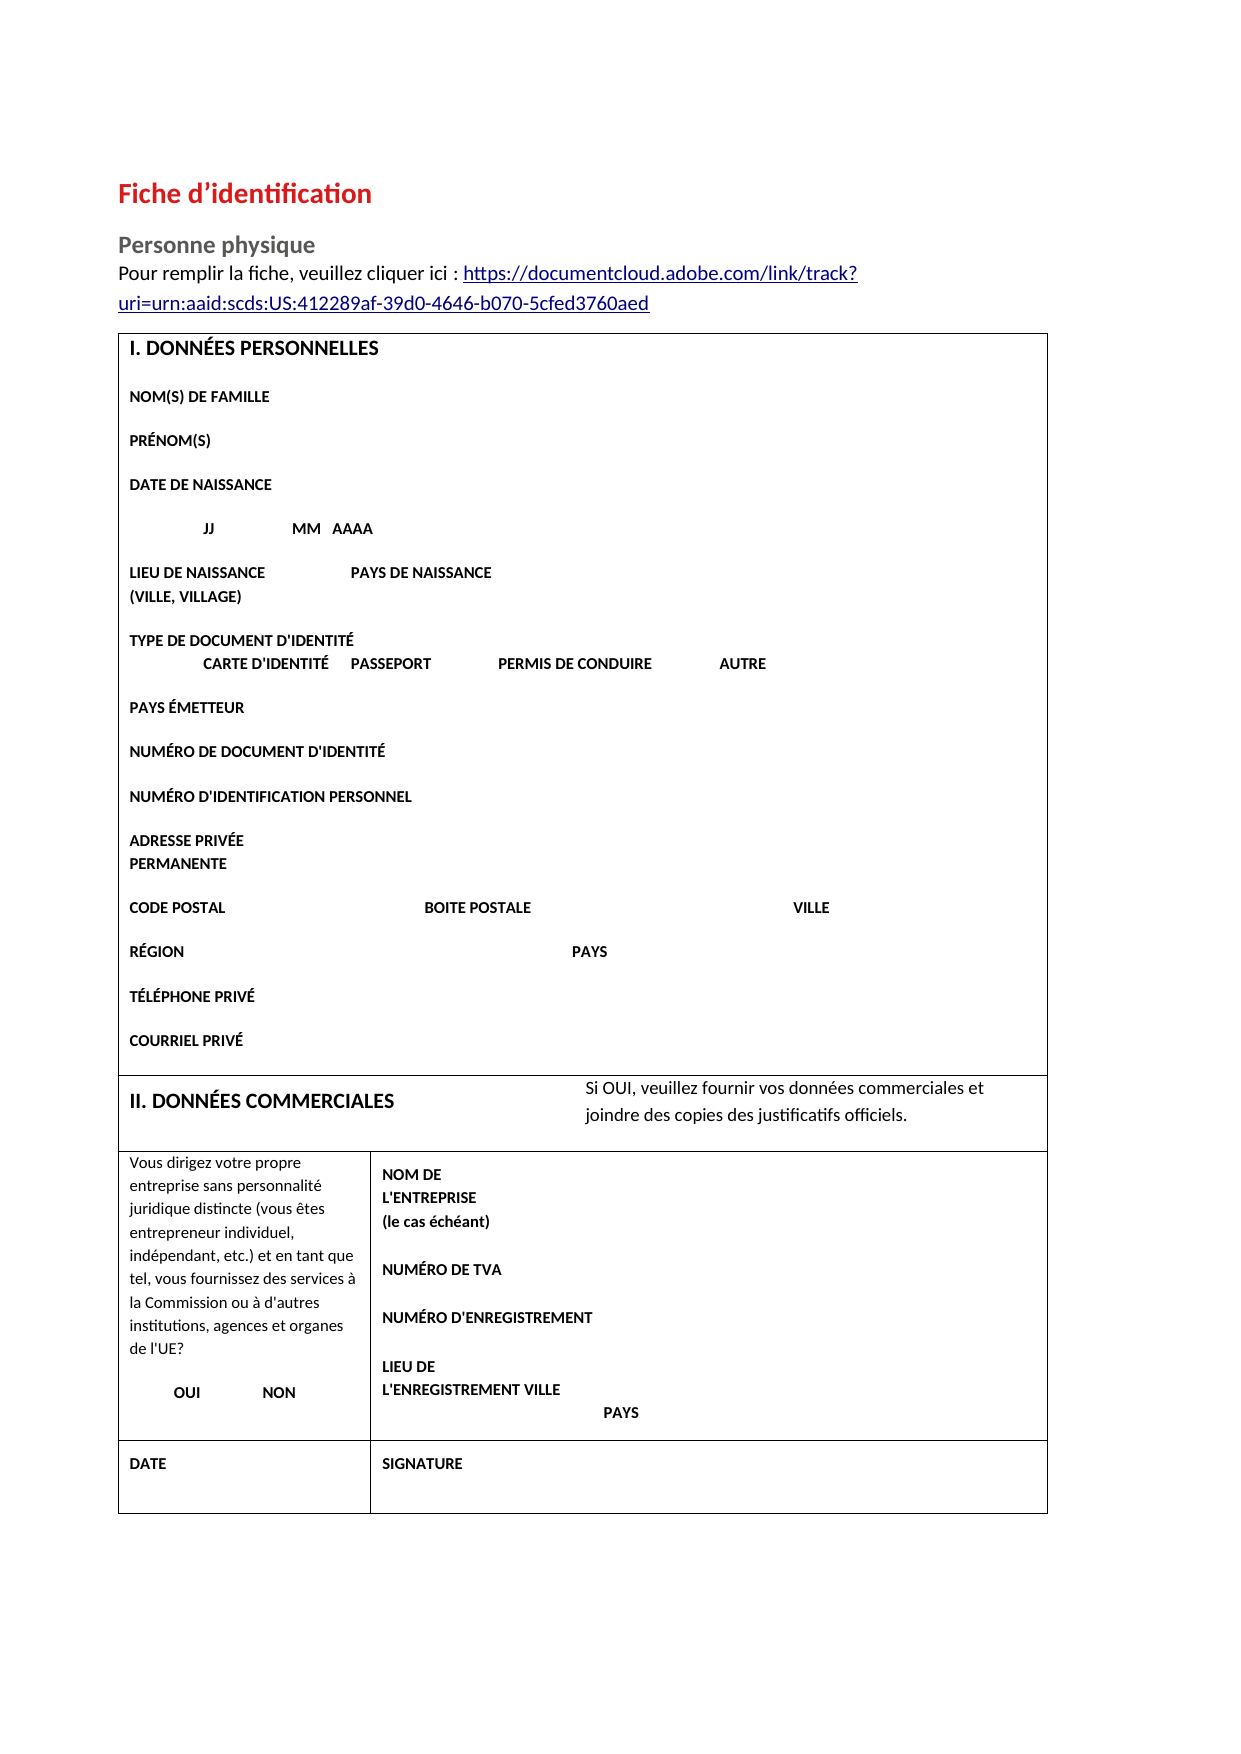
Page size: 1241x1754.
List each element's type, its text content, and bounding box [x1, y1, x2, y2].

subtitle Fiche d’identification [118, 175, 1093, 211]
table_cell Vous dirigez votre propre entreprise sans personnalité juridique distincte (vous êtes entrepreneur individuel, indépendant, etc.) et en tant que tel, vous fournissez des services à la Commission ou à d'autres institutions, agences et organes de l'UE? OUI NON [119, 1152, 370, 1440]
table_cell Si OUI, veuillez fournir vos données commerciales et joindre des copies des justificatifs officiels. [574, 1076, 1047, 1151]
table_cell II. DONNÉES COMMERCIALES [119, 1076, 574, 1151]
text Pour remplir la fiche, veuillez cliquer ici : https://documentcloud.adobe.com/link/track?uri=urn:aaid:scds:US:412289af-39d0-4646-b070-5cfed3760aed [118, 260, 1093, 316]
table_cell SIGNATURE [371, 1441, 674, 1512]
table_cell NOM DE L'ENTREPRISE (le cas échéant) NUMÉRO DE TVA NUMÉRO D'ENREGISTREMENT LIEU DE L'ENREGISTREMENT VILLE PAYS [371, 1152, 674, 1440]
table_cell [675, 1152, 1047, 1440]
subtitle Personne physique [118, 229, 1093, 260]
table_header I. DONNÉES PERSONNELLES NOM(S) DE FAMILLE PRÉNOM(S) DATE DE NAISSANCE JJ MM AAAA LIEU DE NAISSANCE PAYS DE NAISSANCE (VILLE, VILLAGE) TYPE DE DOCUMENT D'IDENTITÉ CARTE D'IDENTITÉ PASSEPORT PERMIS DE CONDUIRE AUTRE PAYS ÉMETTEUR NUMÉRO DE DOCUMENT D'IDENTITÉ NUMÉRO D'IDENTIFICATION PERSONNEL ADRESSE PRIVÉE PERMANENTE CODE POSTAL BOITE POSTALE VILLE RÉGION PAYS TÉLÉPHONE PRIVÉ COURRIEL PRIVÉ [119, 334, 1047, 1075]
table_cell DATE [119, 1441, 370, 1512]
table_cell [675, 1441, 1047, 1512]
